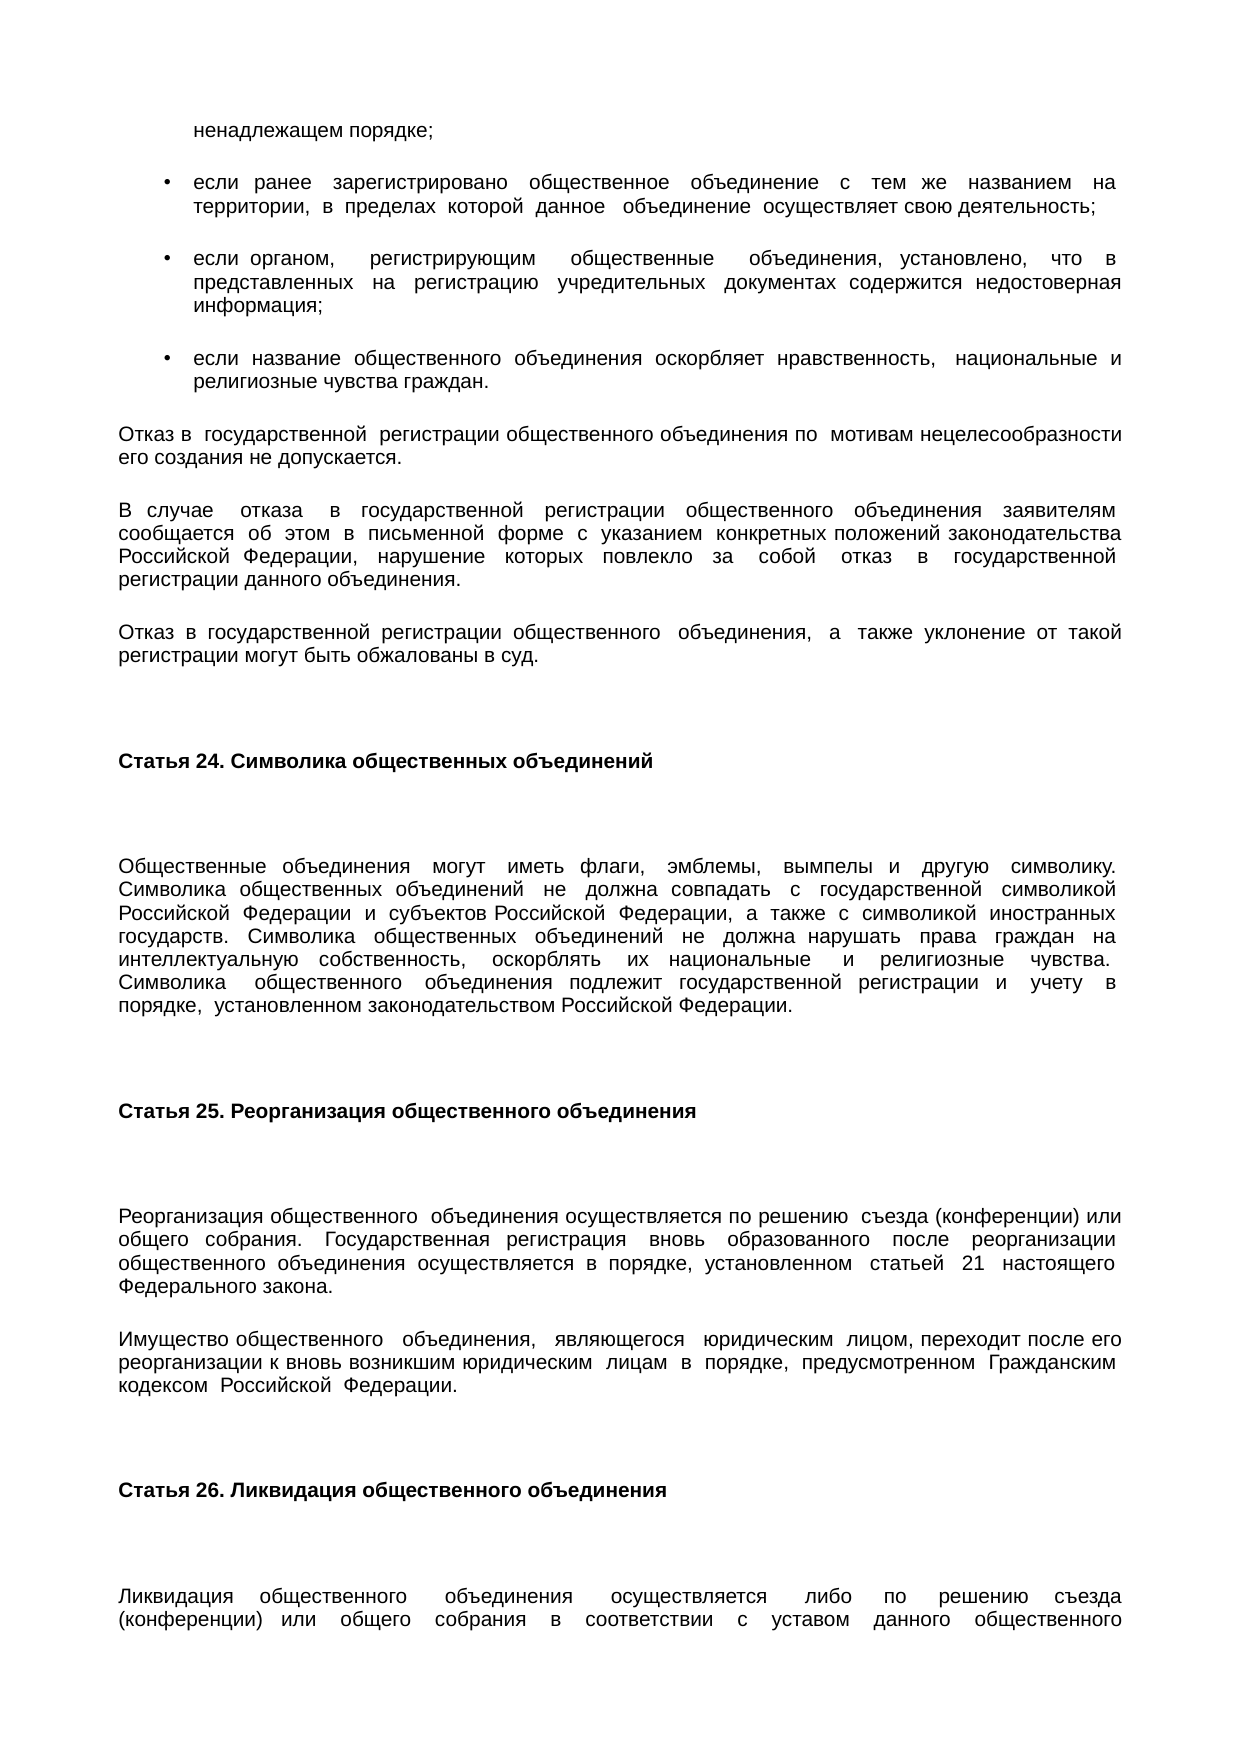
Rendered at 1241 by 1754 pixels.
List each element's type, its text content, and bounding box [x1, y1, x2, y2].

table_header ЗАКОН РФ ОБ ОБЩЕСТВЕННЫХ ОБЪЕДИНЕНИЯХ ГЛАВА 1. ОБЩИЕ ПОЛОЖЕНИЯ Статья 1. Предмет регулирования настоящего Федерального закона Статья 2. Сфера действия настоящего Федерального закона Статья 3. Содержание права граждан на объединение Статья 4. Законы об общественных объединениях Статья 5. Понятие общественного объединения Статья 6. Учредители, члены и участники общественного объединения Статья 7. Организационно-правовые формы общественных объединений Статья 8. Общественная организация Статья 9. Общественное движение Статья 10. Общественный фонд Статья 11. Общественное учреждение Статья 12. Орган общественной самодеятельности Статья 13. Союзы (ассоциации) общественных объединений Статья 14. Территориальная сфера деятельности российских общественных объединений Статья 15. Принципы создания и деятельности общественных объединений Статья 16. Ограничения на создание и деятельность общественных объединений Статья 17. Государство и общественные объединения ГЛАВА II. СОЗДАНИЕ ОБЩЕСТВЕННЫХ ОБЪЕДИНЕНИЙ, ИХ РЕОРГАНИЗАЦИЯ И (ИЛИ) ЛИКВИДАЦИЯ Статья 18. Создание общественных объединений Статья 19. Требования, предъявляемые к учредителям, членам и участникам общественных объединений Статья 20. Устав общественного объединения Статья 21. Государственная регистрация общественного объединения Статья 22. Решения о государственной регистрации общественного объединения Статья 23. Отказ в государственной регистрации общественного объединения и порядок его обжалования Статья 24. Символика общественных объединений Статья 25. Реорганизация общественного объединения Статья 26. Ликвидация общественного объединения ГЛАВА III. ПРАВА И ОБЯЗАННОСТИ ОБЩЕСТВЕННОГО ОБЪЕДИНЕНИЯ Статья 27. Права общественного объединения Статья 28. Права и обязанности общественного объединения при использовании своего названия Статья 29. Обязанности общественного объединения ГЛАВА IV. СОБСТВЕННОСТЬ ОБЩЕСТВЕННОГО ОБЪЕДИНЕНИЯ. УПРАВЛЕНИЕ ИМУЩЕСТВОМ ОБЩЕСТВЕННОГО ОБЪЕДИНЕНИЯ Статья 30. Собственность общественного объединения Статья 31. Источники формирования имущества общественного объединения Статья 32. Субъекты права собственности в общественных организациях Статья 33. Субъекты права собственности в общественных движениях Статья 34. Субъекты права собственности в общественных фондах Статья 35. Управление имуществом в общественных учреждениях Статья 36. Субъекты права собственности в органах общественной самодеятельности Статья 37. Предпринимательская деятельность общественных объединений Статья 38. Надзор и контроль за деятельностью общественных объединений ГЛАВА V. ОТВЕТСТВЕННОСТЬ ЗА НАРУШЕНИЕ ЗАКОНОВ ОБ ОБЩЕСТВЕННЫХ ОБЪЕДИНЕНИЯХ Статья 39. Равенство оснований ответственности всех субъектов, действующих в сфере отношений, регулируемых настоящим Федеральным законом Статья 40. Ответственность за нарушение законов об общественных объединениях Статья 41. Ответственность общественных объединений за нарушение законодательства Российской Федерации Статья 42. Приостановление деятельности общественных объединений Статья 43. Последствия приостановления деятельности общественного объединения Статья 44. Ликвидация общественного объединения и запрет на его деятельность в случаях нарушения им законодательства Российской Федерации Статья 45. Обжалование решения суда о приостановлении деятельности или ликвидации общественного объединения и последствия признания такого решения незаконным ГЛАВА VI. МЕЖДУНАРОДНЫЕ СВЯЗИ ОБЩЕСТВЕННЫХ ОБЪЕДИНЕНИЙ. МЕЖДУНАРОДНЫЕ ОБЩЕСТВЕННЫЕ ОБЪЕДИНЕНИЯ Статья 46. Международные связи общественных объединений Статья 47. Международное общественное объединение Наверх ГЛАВА 1. ОБЩИЕ ПОЛОЖЕНИЯ Статья 1. Предмет регулирования настоящего Федерального закона Предметом регулирования настоящего Федерального закона являются общественные отношения, возникающие в связи с реализацией гражданами права на объединение, созданием, деятельностью, реорганизацией и (или) ликвидацией общественных объединений. Иностранные граждане и лица без гражданства имеют равные права с гражданами Российской Федерации в сфере отношений, регулируемых настоящим Федеральным законом, за исключением случаев, установленных федеральными законами или международными договорами Российской Федерации. Статья 2. Сфера действия настоящего Федерального закона Действие настоящего Федерального закона распространяется на все общественные объединения, созданные по инициативе граждан, за исключением религиозных организаций, а также коммерческих организаций и создаваемых ими некоммерческих союзов (ассоциаций). Действие настоящего Федерального закона распространяется также на деятельность созданных на территории Российской Федерации структурных подразделений - организаций, отделений или филиалов и представительств - иностранных некоммерческих неправительственных объединений. Статья 3. Содержание права граждан на объединение Право граждан на объединение включает в себя право создавать на добровольной основе общественные объединения для защиты общих интересов и достижения общих целей, право вступать в существующие общественные объединения либо воздерживаться от вступления в них, а также право беспрепятственно выходить из общественных объединений. Создание общественных объединений способствует реализации прав и законных интересов граждан. Граждане имеют право создавать по своему выбору общественные объединения без предварительного разрешения органов государственной власти и органов местного самоуправления, а также право вступать в такие общественные объединения на условиях соблюдения норм их уставов. Создаваемые гражданами общественные объединения могут регистрироваться в порядке, предусмотренном настоящим Федеральным законом, и приобретать права юридического лица либо функционировать без государственной регистрации и приобретения прав юридического лица. Статья 4. Законы об общественных объединениях Права граждан на объединение, основные государственные гарантии этого права, статус общественных объединений, порядок их создания, деятельности, реорганизации и (или) ликвидации регулируются настоящим Федеральным законом, Гражданским кодексом Российской Федерации и другими законами об отдельных видах общественных объединений. Особенности, связанные с созданием, деятельностью, реорганизацией и (или) ликвидацией отдельных видов общественных объединений - политических партий, профессиональных союзов, благотворительных и других видов общественных объединений, - могут регулироваться специальными законами, принимаемыми в соответствии с настоящим Федеральным законом. Деятельность указанных общественных объединений до принятия специальных законов, а также деятельность общественных объединений, не урегулированная специальными законами, регулируются настоящим Федеральным законом. Статья 5. Понятие общественного объединения Под общественным объединением понимается добровольное, самоуправляемое, некоммерческое формирование, созданное по инициативе граждан, объединившихся на основе общности интересов для реализации общих целей, указанных в уставе общественного объединения (далее - уставные цели). Право граждан на создание общественных объединений реализуется как непосредственно путем объединения физических лиц, так и через юридические лица - общественные объединения. Статья 6. Учредители, члены и участники общественного объединения Учредителями общественного объединения являются физические лица и юридические лица - общественные объединения, созвавшие съезд (конференцию) или общее собрание, на котором принимается устав общественного объединения, формируются его руководящие и контрольно-ревизионный органы. Учредители общественного объединения - физические и юридические лица - имеют равные права и несут равные обязанности. Членами общественного объединения являются физические лица и юридические лица - общественные объединения, чья заинтересованность в совместном решении задач данного объединения в соответствии с нормами его устава оформляется соответствующими индивидуальными заявлениями или документами, позволяющими учитывать количество членов общественного объединения в целях обеспечения их равноправия как членов данного объединения. Члены общественного объединения - физические и юридические лица - имеют равные права и несут равные обязанности. Члены общественного объединения имеют право избирать и быть избранными в руководящие и контрольно-ревизионный органы данного объединения, а также контролировать деятельность руководящих органов общественного объединения в соответствии с его уставом. Члены общественного объединения имеют права и несут обязанности в соответствии с требованиями норм устава общественного объединения и в случае несоблюдения указанных требований могут быть исключены из общественного объединения в порядке, указанном в уставе. Участниками общественного объединения являются физические лица и юридические лица - общественные объединения, выразившие поддержку целям данного объединения и (или) его конкретным акциям, принимающие участие в его деятельности без обязательного оформления условий своего участия, если иное не предусмотрено уставом. Участники общественного объединения - физические и юридические лица - имеют равные права и несут равные обязанности. Статья 7. Организационно-правовые формы общественных объединений Общественные объединения могут создаваться в одной из следующих организационно-правовых форм: общественная организация; общественное движение; общественный фонд; общественное учреждение; орган общественной самодеятельности. Статья 8. Общественная организация Общественной организацией является основанное на членстве общественное объединение, созданное на основе совместной деятельности для защиты общих интересов и достижения уставных целей объединившихся граждан. Членами общественной организации в соответствии с ее уставом могут быть физические лица и юридические лица - общественные объединения, если иное не установлено настоящим Федеральным законом и законами об отдельных видах общественных объединений. Высшим руководящим органом общественной организации является съезд (конференция) или общее собрание. Постоянно действующим руководящим органом общественной организации является выборный коллегиальный орган, подотчетный съезду (конференции или общему собранию. В случае государственной регистрации общественной организации ее постоянно действующий руководящий орган осуществляет права юридического лица от имени общественной организации и исполняет ее обязанности в соответствии с уставом. Статья 9. Общественное движение Общественным движением является состоящее из участников и не имеющее членства массовое общественное объединение, преследующее социальные, политические и иные общественно полезные цели, поддерживаемые участниками общественного движения. Высшим руководящим органом общественного движения является съезд (конференция) или общее собрание. Постоянно действующим руководящим органом общественного движения является выборный коллегиальный орган, подотчетный съезду (конференции) или общему собранию. В случае государственной регистрации общественного движения его постоянно действующий руководящий орган осуществляет права юридического лица от имени общественного движения и исполняет его обязанности в соответствии с уставом. Статья 10. Общественный фонд Общественный фонд является одним из видов некоммерческих фондов и представляет собой не имеющее членства общественное объединение, цель которого заключается в формировании имущества на основе добровольных взносов, иных не запрещенных законом поступлений и использовании данного имущества на общественно полезные цели. Учредители и управляющие имуществом общественного фонда не вправе использовать указанное имущество в собственных интересах. Руководящий орган общественного фонда формируется его учредителями и (или) участниками либо решением учредителей общественного фонда, принятым в виде рекомендаций или персональных назначений, либо путем избрания участниками на съезде (конференции) или общем собрании. В случае государственной регистрации общественного фонда данный фонд осуществляет свою деятельность в порядке, предусмотренном Гражданским кодексом Российской Федерации. Создание, деятельность, реорганизация и (или) ликвидация иных видов фондов (частных, корпоративных, государственных, общественно-государственных и других) могут регулироваться соответствующим законом о фондах. Статья 11. Общественное учреждение Общественным учреждением является не имеющее членства общественное объединение, ставящее своей целью оказание конкретного вида услуг, отвечающих интересам участников и соответствующих уставным целям указанного объединения. Управление общественным объединением и его имуществом осуществляется лицами, назначенными учредителем (учредителями). В соответствии с учредительными документами в общественном учреждении может создаваться коллегиальный орган, избираемый участниками, не являющимися учредителями данного учреждения и потребителями его услуг. Указанный орган может определять содержание деятельности общественного учреждения, иметь право совещательного голоса при учредителе (учредителях), но не вправе распоряжаться имуществом общественного учреждения, если иное не установлено учредителем (учредителями). В случае государственной регистрации общественного учреждения данное учреждение осуществляет свою деятельность в порядке, установленном Гражданским кодексом Российской Федерации. Статья 12. Орган общественной самодеятельности Органом общественной самодеятельности является не имеющее членства общественное объединение, целью которого является совместное решение различных социальных проблем, возникающих у граждан по месту жительства, работы или учебы, направленное на удовлетворение потребностей неограниченного круга лиц, чьи интересы связаны с достижением уставных целей и реализацией программ органа общественной самодеятельности по месту его создания. Орган общественной самодеятельности формируется по инициативе граждан, заинтересованных в решении указанных проблем, и строит свою работу на основе самоуправления в соответствии с уставом, принятым на собрании учредителей. Орган общественной самодеятельности не имеет над собой вышестоящих органов или организаций. В случае государственной регистрации органа общественной самодеятельности данный орган приобретает права и принимает на себя обязанности юридического лица в соответствии с уставом. Статья 13. Союзы (ассоциации) общественных объединений Общественные объединения независимо от организационно-правовой формы вправе создавать союзы (ассоциации) общественных объединений на основе учредительных договоров и (или) уставов, принятых союзами (ассоциациями), образуя новые общественные объединения. Правоспособность союзов (ассоциаций) общественных объединений как юридических лиц возникает с момента их государственной регистрации. Создание, деятельность, реорганизация и (или) ликвидация союзов (ассоциаций) общественных объединений, в том числе с участием иностранных некоммерческих неправительственных объединений, осуществляются в порядке, предусмотренном настоящим Федеральным законом. Статья 14. Территориальная сфера деятельности российских общественных объединений В Российской Федерации создаются и действуют общероссийские, межрегиональные, региональные и местные общественные объединения. Под общероссийским общественным объединением понимается объединение, которое осуществляет свою деятельность в соответствии с уставными целями на территориях более половины субъектов Российской Федерации и имеет там свои структурные подразделения - организации, отделения или филиалы и представительства. Под межрегиональным общественным объединением понимается объединение, которое осуществляет свою деятельность в соответствии с уставными целями на территориях менее половины субъектов Российской Федерации и имеет там свои структурные подразделения - организации, отделения или филиалы и представительства. Под региональным общественным объединением понимается объединение, деятельность которого в соответствии с его уставными целями осуществляется в пределах территории одного субъекта Российской Федерации. Под местным общественным объединением понимается объединение, деятельность которого в соответствии с его уставными целями осуществляется в пределах территории органа местного самоуправления. Общероссийские общественные объединения могут использовать в своих названиях наименования "Россия", "Российская Федерация" и образованные на их основе слова и словосочетания без специального разрешения правомочного государственного органа. Статья 15. Принципы создания и деятельности общественных объединений Общественные объединения независимо от их организационно - правовых форм равны перед законом. Деятельность общественных объединений основывается на принципах добровольности, равноправия, самоуправления и законности. Общественные объединения свободны в определении своей внутренней структуры, целей, форм и методов своей деятельности. Деятельность общественных объединений должна быть гласной, а информация об их учредительных и программных документах - общедоступной. Статья 16. Ограничения на создание и деятельность общественных объединений Запрещаются создание и деятельность общественных объединений, цели или действия которых направлены на насильственное изменение основ конституционного строя и нарушение целостности Российской Федерации, подрыв безопасности государства, создание вооруженных формирований, разжигание социальной, расовой, национальной или религиозной розни. Включение в учредительные и программные документы общественных объединений положений о защите идей социальной справедливости не может рассматриваться как разжигание социальной розни. Ограничения на создание отдельных видов общественных объединений может устанавливаться только федеральным законом. Статья 17. Государство и общественные объединения Вмешательство органов государственной власти и их должностных лиц в деятельность общественных объединений, равно как и вмешательство общественных объединений в деятельность органов государственной власти и их должностных лиц, не допускается, за исключением случаев, предусмотренных настоящим Федеральным законом. Государство обеспечивает соблюдение прав и законных интересов общественных объединений, оказывает поддержку их деятельности, законодательно регулирует предоставление им налоговых и иных льгот и преимуществ. Государственная поддержка может выражаться в виде целевого финансирования отдельных общественно полезных программ общественных объединений по их заявкам (государственные гранты); заключения любых видов договоров, в том числе на выполнение работ и предоставление услуг; социального заказа на выполнение различных государственных программ неограниченному кругу общественных объединений на конкурсной основе. Вопросы, затрагивающие интересы общественных объединений в предусмотренных законом случаях, решаются органами государственной власти и органами местного самоуправления с участием соответствующих общественных объединений или по согласованию с ними. На работников аппаратов общественных объединений, работающих по найму, распространяется законодательство Российской Федерации о труде и законодательство Российской Федерации о социальном страховании. Наверх ГЛАВА II. СОЗДАНИЕ ОБЩЕСТВЕННЫХ ОБЪЕДИНЕНИЙ, ИХ РЕОРГАНИЗАЦИЯ И (ИЛИ) ЛИКВИДАЦИЯ Статья 18. Создание общественных объединений Общественные объединения создаются по инициативе их учредителей - не менее трех физических лиц. Количество учредителей для создания политических партий, профессиональных союзов устанавливается законами об указанных видах общественных объединений. В состав учредителей наряду с физическими лицами могут входить юридические лица - общественные объединения. Решения о создании общественного объединения, об утверждении его устава и о формировании руководящих и контрольно-ревизионного органов принимаются на съезде (конференции) или общем собрании. С момента принятия указанных решений общественное объединение считается созданным: осуществляет свою уставную деятельность, приобретает права, за исключением прав юридического лица, и принимает на себя обязанности, предусмотренные настоящим Федеральным законом. Правоспособность общественного объединения как юридического лица возникает с момента государственной регистрации данного объединения. Статья 19. Требования, предъявляемые к учредителям, членам и участникам общественных объединений Учредителями, членами и участниками общественных объединений могут быть граждане, достигшие 18 лет, и юридические лица - общественные объединения, если иное не установлено настоящим Федеральным законом, а также законами об отдельных видах общественных объединений. Иностранные граждане и лица без гражданства наравне с гражданами Российской Федерации могут быть учредителями, членами и участниками общественных объединений, за исключением случаев, установленных Федеральными законами или международными договорами Российской Федерации. Членами и участниками молодежных общественных объединений могут быть граждане, достигшие 14 лет. Членами и участниками детских общественных организаций могут быть граждане, достигшие 10 лет. Условия и порядок приобретения, утраты членства, включая условия выбытия из членов общественных объединений по возрасту, определяются уставами соответствующих общественных объединений. Требование об указании в официальных документах на членство или участие в тех или иных общественных объединениях не допускается. Принадлежность или непринадлежность граждан к общественным объединениям не может служить основанием для ограничения их прав или свобод, условием для предоставления им государством каких-либо льгот и преимуществ, за исключением случаев, предусмотренных законодательством Российской Федерации. Органы государственной власти и органы местного самоуправления не могут быть учредителями, членами и участниками общественных объединений. При создании общественных объединений в форме общественных организаций учредители данных объединений автоматически становятся их членами, приобретая соответствующие права и обязанности. При создании общественных объединений в иных организационно - правовых формах права и обязанности учредителей таких объединений указываются в их уставах. Статья 20. Устав общественного объединения Устав общественного объединения должен предусматривать: 1) название, цели общественного объединения, его организационно-правовую форму; 2) структуру общественного объединения, руководящие и контрольно-ревизионный органы общественного объединения, территорию, в пределах которой данное объединение осуществляет свою деятельность; 3) условия и порядок приобретения и утраты членства в общественном объединении, права и обязанности членов данного объединения (только для объединения, предусматривающего членство); 4) компетенцию и порядок формирования руководящих органов общественного объединения, сроки их полномочий, место нахождения постоянно действующего руководящего органа; 5) порядок внесения изменений и дополнений в устав общественного объединения; 6) источники формирования денежных средств и иного имущества общественного объединения, права общественного объединения и его структурных подразделений по управлению имуществом; 7) порядок реорганизации и (или) ликвидации общественного объединения. Устав общественного объединения может содержать описание символики данного объединения. В уставе могут предусматриваться и иные положения, относящиеся к деятельности общественного объединения, не противоречащие законам. Статья 21. Государственная регистрация общественного объединения Общественное объединение вправе не регистрироваться в органах юстиции. В этом случае данное объединение не приобретает прав юридического лица. Государственная регистрация общероссийского и международного общественных объединений производится Министерством юстиции Российской Федерации. Государственная регистрация межрегионального общественного объединения производится органами юстиции по месту нахождения постоянно действующего руководящего органа общественного объединения. Государственная регистрация регионального и местного общественных объединений производится органами юстиции соответствующих субъектов Российской федерации. Для государственной регистрации общественного объединения подаются следующие документы: заявление в регистрирующий орган, подписанное членами постоянно действующего руководящего органа данного общественного объединения с указанием места жительства каждого; устав общественного объединения в двух экземплярах; выписка из протокола учредительного съезда (конференции) или общего собрания, содержащая сведения о создании общественного объединения, об утверждении его устава и о формировании руководящих и контрольно-ревизионного органов; сведения об учредителях; документ об уплате регистрационного сбора; документ о предоставлении юридического адреса общественному объединению; протоколы учредительных съездов (конференций) или общих собраний структурных подразделений для международного, общероссийского и межрегионального общественных объединений; при использовании общественным объединением личного имени гражданина или символики, защищенной законодательством Российской Федерации об охране интеллектуальной собственности или авторских прав, - документы, подтверждающие правомочия на их использование. Документы подаются на государственную регистрацию в течение трех месяцев со дня проведения учредительного съезда (конференции) или общего собрания. Изменения и дополнения в уставах общественных объединений подлежат государственной регистрации в том же порядке и в те же сроки, что и государственная регистрация самих общественных объединений, и приобретают юридическую силу с момента такой регистрации. Государственная регистрация отделения общественного объединения производится органом юстиции соответствующего субъекта Российской Федерации на основании документов, представленных отделением общественного объединения в соответствии с частью шестой настоящей статьи, заверенных центральным руководящим органом общественного объединения, а также копии свидетельства о государственной регистрации общественного объединения. В случае, если отделение общественного объединения не принимает свой устав и действует на основании устава того общественного объединения, отделением которого оно является, центральный руководящий орган указанного объединения уведомляет орган юстиции соответствующего субъекта Российской Федерации о наличии указанного отделения, его месте нахождения, сообщает сведения о его руководящих органах. В этом случае права юридического лица указанное отделение приобретает с момента государственной регистрации общественного объединения. Органы, регистрирующие общественные объединения, включают их в единый государственный реестр юридических лиц, открытый для всеобщего ознакомления. За государственную регистрацию общественного объединения, последующих изменений и дополнений в его уставе взимаются регистрационные сборы в порядке и размерах, предусмотренных законодательством Российской Федерации. Документом, удостоверяющим государственную регистрацию общественного объединения, внесение данного объединения зарегистрировавшим его органом в единый государственный реестр юридических лиц, а также уплату регистрационных сборов, является свидетельство о государственной регистрации. Государственная регистрация молодежных и детских общественных объединений осуществляется в случае избрания в руководящие органы указанных объединений граждан, достигших 18 лет. Порядок государственной регистрации общественного объединения, предусмотренный данной статьей, действует до принятия закона о регистрации юридических лиц. Статья 22. Решения о государственной регистрации общественного объединения Орган, регистрирующий общественные объединения, в месячный срок обязан рассмотреть заявление общественного объединения о его регистрации и принять решение: зарегистрировать общественное объединение и выдать учредителям свидетельство о его государственной регистрации либо отказать в государственной регистрации общественного объединения и выдать учредителям письменный мотивированный отказ, который может быть обжалован в судебном порядке. Отказ в государственной регистрации общественного объединения не является препятствием для повторной подачи документов на государственную регистрацию при условии устранения оснований, вызвавших отказ. Рассмотрение повторного обращения в орган, регистрирующий общественные объединения, и вынесение по этому обращению решения производятся в порядке, предусмотренном настоящим Федеральным законом. Статья 23. Отказ в государственной регистрации общественного объединения и порядок его обжалования В государственной регистрации общественного объединения может быть отказано по следующим основаниям: если устав общественного объединения противоречит Конституции Российской Федерации, конституциям (уставам) субъектов Российской Федерации, положениям статей 16, 19, 20, 21 настоящего Федерального закона и законам об отдельных видах общественных объединений; если не представлен полный перечень учредительных документов или они оформлены в ненадлежащем порядке; если ранее зарегистрировано общественное объединение с тем же названием на территории, в пределах которой данное объединение осуществляет свою деятельность; если органом, регистрирующим общественные объединения, установлено, что в представленных на регистрацию учредительных документах содержится недостоверная информация; если название общественного объединения оскорбляет нравственность, национальные и религиозные чувства граждан. Отказ в государственной регистрации общественного объединения по мотивам нецелесообразности его создания не допускается. В случае отказа в государственной регистрации общественного объединения заявителям сообщается об этом в письменной форме с указанием конкретных положений законодательства Российской Федерации, нарушение которых повлекло за собой отказ в государственной регистрации данного объединения. Отказ в государственной регистрации общественного объединения, а также уклонение от такой регистрации могут быть обжалованы в суд. Статья 24. Символика общественных объединений Общественные объединения могут иметь флаги, эмблемы, вымпелы и другую символику. Символика общественных объединений не должна совпадать с государственной символикой Российской Федерации и субъектов Российской Федерации, а также с символикой иностранных государств. Символика общественных объединений не должна нарушать права граждан на интеллектуальную собственность, оскорблять их национальные и религиозные чувства. Символика общественного объединения подлежит государственной регистрации и учету в порядке, установленном законодательством Российской Федерации. Статья 25. Реорганизация общественного объединения Реорганизация общественного объединения осуществляется по решению съезда (конференции) или общего собрания. Государственная регистрация вновь образованного после реорганизации общественного объединения осуществляется в порядке, установленном статьей 21 настоящего Федерального закона. Имущество общественного объединения, являющегося юридическим лицом, переходит после его реорганизации к вновь возникшим юридическим лицам в порядке, предусмотренном Гражданским кодексом Российской Федерации. Статья 26. Ликвидация общественного объединения Ликвидация общественного объединения осуществляется либо по решению съезда (конференции) или общего собрания в соответствии с уставом данного общественного объединения по основаниям и в порядке, предусмотренном статьей 44 настоящего Федерального закона, либо в судебном порядке. Имущество, оставшееся в результате ликвидации общественного объединения, после удовлетворения требований кредиторов направляется на цели, предусмотренные уставом общественного объединения, либо, если отсутствуют соответствующие разделы в уставе общественного объединения, - на цели, определяемые решением съезда (конференции) или общего собрания о ликвидации общественного объединения, а в спорных случаях - решением суда. Решение об использовании оставшегося имущества публикуется ликвидационной комиссией в печати. Решение о ликвидации общественного объединения, являющегося юридическим лицом, направляется в орган, зарегистрировавший общественное объединение, для исключения указанного объединения из единого государственного реестра юридических лиц. Наверх ГЛАВА III. ПРАВА И ОБЯЗАННОСТИ ОБЩЕСТВЕННОГО ОБЪЕДИНЕНИЯ Статья 27. Права общественного объединения Для осуществления уставных целей общественное объединение имеет право: свободно распространять информацию о своей деятельности; участвовать в выработке решений органов государственной власти и органов местного самоуправления в порядке и объеме, предусмотренными настоящим Федеральным законом и другими законами; проводить собрания, митинги, демонстрации, шествия и пикетирование; учреждать средства массовой информации и осуществлять издательскую деятельность; представлять и защищать свои права, законные интересы своих членов и участников, а также других граждан в органах государственной власти, органах местного самоуправления и общественных объединениях; осуществлять в полном объеме полномочия, предусмотренные законами об общественных объединениях; выступать с инициативами по различным вопросам общественной жизни, вносить предложения в органы государственной власти; участвовать в избирательных кампаниях (в случае государственной регистрации общественного объединения и при наличии в уставе данного общественного объединения положения об участии его в выборах). Осуществление указанных прав общественными объединениями, созданными иностранными гражданами и лицами без гражданства либо с их участием, может быть ограничено федеральными законами или международными договорами Российской Федерации. Законами об общественных объединениях могут быть предусмотрены дополнительные права для конкретных видов общественных объединений. Статья 28. Права и обязанности общественного объединения при использовании своего названия Официальное название общественного объединения должно содержать указание на его организационно-правовую форму и территориальную сферу его деятельности. В названии общественного объединения не допускается использование наименований органов государственной власти и органов местного самоуправления. Общественное объединение имеет право использовать в своем названии личное имя гражданина. Общественное объединение использует личное имя гражданина только с его письменного согласия или с письменного согласия его законных представителей. Статья 29. Обязанности общественного объединения Общественное объединение обязано: соблюдать законодательство Российской Федерации, общепризнанные принципы и нормы международного права, касающиеся сферы его деятельности, а также нормы, предусмотренные его уставом и иными учредительными документами; ежегодно публиковать отчет об использовании своего имущества или обеспечивать доступность ознакомления с указанным отчетом; ежегодно информировать орган, регистрирующий общественные объединения, о продолжении своей деятельности с указанием действительного места нахождения постоянно действующего руководящего органа, его названия и данных о руководителях общественного объединения в объеме сведений, включаемых в единый государственной реестр юридических лиц; представлять по запросу органа, регистрирующего общественные объединения, решения руководящих органов и должностных лиц общественного объединения, а также годовые и квартальные отчеты о своей деятельности в объеме сведений, представляемых в налоговые органы; допускать представителей органа, регистрирующего общественные объединения, на проводимые общественным объединением мероприятия; оказывать содействие представителям органа, регистрирующего общественные объединения, в ознакомлении с деятельностью общественного объединения в связи с достижением уставных целей и соблюдением законодательства Российской Федерации. Непредставление обновленных сведений для внесения в единый государственный реестр юридических лиц в течение трех лет влечет за собой обращение органа, зарегистрировавшего общественное объединение, в суд с иском о признании данного объединения прекратившим свою деятельность в качестве юридического лица и об исключении его из единого государственного реестра юридических лиц. Наверх ГЛАВА IV. СОБСТВЕННОСТЬ ОБЩЕСТВЕННОГО ОБЪЕДИНЕНИЯ. УПРАВЛЕНИЕ ИМУЩЕСТВОМ ОБЩЕСТВЕННОГО ОБЪЕДИНЕНИЯ Статья 30. Собственность общественного объединения Общественное объединение, являющееся юридическим лицом, может иметь в собственности земельные участки, здания, строения, сооружения, жилищный фонд, транспорт, оборудование, инвентарь, имущество культурно -просветительного и оздоровительного назначения, денежные средства, акции, другие ценные бумаги и иное имущество, необходимое для материального обеспечения деятельности этого общественного объединения, указанной в его уставе. В собственности общественного объединения могут также находиться учреждения, издательства, средства массовой информации, создаваемые и приобретаемые за счет средств данного общественного объединения в соответствии с его уставными целями. Федеральным законом могут устанавливаться виды имущества, которые по соображениям государственной и общественной безопасности либо в соответствии с международными договорами Российской Федерации не могут находиться в собственности общественного объединения. Общественные фонды могут осуществлять свою деятельность на основе доверительного управления. Собственность общественного объединения охраняется законом. Статья 31. Источники формирования имущества общественного объединения Имущество общественного объединения формируется на основе вступительных и членских взносов, если их уплата предусмотрена уставом; добровольных взносов и пожертвований; поступлений от проводимых в соответствии с уставом общественного объединения лекций, выставок, лотерей, аукционов, спортивных и иных мероприятий; доходов от предпринимательской деятельности общественного объединения; гражданско-правовых сделок; внешнеэкономической деятельности общественного объединения; других не запрещенных законом поступлений. Политические партии, политические движения и общественные объединения, уставы которых предусматривают участие в выборах, не вправе получать финансовую и иную материальную помощь от иностранных государств, организаций и граждан на деятельность, связанную с подготовкой и проведением выборов. Статья 32. Субъекты права собственности в общественных организациях Собственниками имущества являются общественные организации, обладающие правами юридического лица. Каждый отдельный член общественной организации не имеет права собственности на долю имущества, принадлежащего общественной организации. В общественных организациях, структурные подразделения (отделения) которых осуществляют свою деятельность на основе единого устава данных организаций, собственниками имущества являются общественные организации в целом. Структурные подразделения (отделения) указанных общественных организаций имеют право оперативного управления имуществом, закрепленным за ними собственниками. В общественных организациях, объединяющих территориальные организации в качестве самостоятельных субъектов в союз (ассоциацию), собственником имущества, созданного и (или) приобретенного для использования в интересах общественной организации в целом, является союз (ассоциация). Территориальные организации, входящие в состав союза (ассоциации) в качестве самостоятельных субъектов, являются собственниками принадлежащего им имущества. Статья 33. Субъекты права собственности в общественных движениях От имени общественных движений права собственника имущества, поступающего в общественные движения, а также созданного и (или) приобретенного ими за счет собственных средств, осуществляют их постоянно действующие руководящие органы, указанные в уставах этих общественных движений. Статья 34. Субъекты права собственности в общественных фондах От имени общественных фондов права собственника имущества, поступающего в общественные фонды, а также созданного и (или) приобретенного ими за счет собственных средств, осуществляют их постоянно действующие руководящие органы, указанные в уставах этих общественных фондов. Статья 35. Управление имуществом в общественных учреждениях Общественные учреждения, созданные и финансируемые собственником (собственниками), в отношении закрепленного за ними имущества осуществляют право оперативного управления указанным имуществом. Общественные учреждения, являющиеся юридическими лицами и владеющие имуществом на праве оперативного управления, могут быть собственниками созданного и (или) приобретенного ими иными законными способами имущества. Общественные учреждения получают имущество на праве оперативного управления от учредителя (учредителей). В отношении указанного имущества общественные учреждения осуществляют права владения, пользования и распоряжения в пределах, установленных законом, в соответствии с их уставными целями. Учредитель (учредители) - собственник (собственники) имущества, переданного общественным учреждениям, вправе изъять излишнее, неиспользуемое либо используемое не по назначению имущество и распорядиться им по своему усмотрению. При переходе права собственности на имущество, закрепленное за общественными учреждениями, к другому лицу данные учреждения сохраняют право оперативного управления указанным имуществом. Общественные учреждения не вправе отчуждать или иным способом распоряжаться закрепленным за ними имуществом и имуществом, приобретенным за счет денежных средств, выделенных им по смете, без письменного разрешения собственника. Если в соответствии с учредительными документами общественным учреждениям предоставлено право осуществлять приносящую доходы деятельность, то доходы, полученные от такой деятельности, и приобретенное за счет этих доходов имущество поступают в самостоятельное распоряжение общественных учреждений и учитываются на отдельном балансе. Общественные учреждения отвечают по своим обязательствам находящимися в их распоряжении денежными средствами. При их недостаточности субсидированную ответственность по обязательствам общественного учреждения несет собственник соответствующего имущества. Статья 36. Субъекты права собственности в органах общественной самодеятельности Субъектами права собственности в органах общественной самодеятельности являются сами органы общественной самодеятельности, за которыми после их государственной регистрации закрепляются права юридического лица. Органы общественной самодеятельности могут быть собственниками имущества, созданного и (или) приобретенного ими иными законными способами. Статья 37. Предпринимательская деятельность общественных объединений Общественные объединения могут осуществлять предпринимательскую деятельность лишь постольку, поскольку это служит достижению уставных целей, ради которых они созданы, и соответствующую этим целям. Предпринимательская деятельность осуществляется общественными объединениями в соответствии с Гражданским кодексом Российской Федерации, Федеральным законом "О введении в действие части первой Гражданского кодекса Российской Федерации" и другими законодательными актами Российской Федерации. Общественные объединения могут создавать хозяйственные товарищества, общества и иные хозяйственные организации, а также приобретать имущество, предназначенное для ведения предпринимательской деятельности. Создаваемые общественными объединениями хозяйственные товарищества, общества и иные хозяйственные организации вносят в соответствующие бюджеты платежи в порядке и размерах, установленных законодательством Российской Федерации. Доходы от предпринимательской деятельности общественных объединений не могут перераспределяться между членами или участниками этих объединений и должны использоваться только для достижения уставных целей. Допускается использование общественными объединениями своих средств на благотворительные цели, даже если это не указано в их уставах. Статья 38. Надзор и контроль за деятельностью общественных объединений Надзор за соблюдением законов общественными объединениями осуществляет прокуратура Российской Федерации. Орган, регистрирующий общественные объединения, осуществляет контроль за соответствием их деятельности уставным целям. Указанный орган вправе: запрашивать у руководящих органов общественных объединений их распорядительные документы; направлять своих представителей для участия в проводимых общественными объединениями мероприятиях; в случае выявления нарушений общественными объединениями законодательства Российской Федерации или совершения ими действий, противоречащих их уставным целям, органом, регистрирующим общественные объединения, может быть вынесено руководящим органам данных объединений письменное предупреждение с указанием конкретных оснований вынесения предупреждения. Предупреждение, вынесенное органом, регистрирующим общественные объединения, может быть обжаловано общественными объединениями в судебном порядке. Финансовые органы осуществляют контроль за источниками доходов общественных объединений, размерами получаемых ими средств и уплатой налогов в соответствии с законодательством Российской Федерации о налогах. Надзор и контроль за выполнением общественными объединениями существующих норм и стандартов могут осуществляться экологическими, пожарными, эпидемиологическими и иными органами государственного надзора и контроля. Наверх ГЛАВА V. ОТВЕТСТВЕННОСТЬ ЗА НАРУШЕНИЕ ЗАКОНОВ ОБ ОБЩЕСТВЕННЫХ ОБЪЕДИНЕНИЯХ Статья 39. Равенство оснований ответственности всех субъектов, действующих в сфере отношений, регулируемых настоящим Федеральным законом Государство и его органы, общественные объединения и отдельные граждане несут равную ответственность за соблюдение настоящего Федерального закона и других законов об отдельных видах общественных объединений. Общественные объединения и граждане, чьи права, предоставленные настоящим Федеральным законом и другими законами об отдельных видах общественных объединений, оказались нарушенными, могут обратиться с исковым заявлением в судебные органы и с заявлением или жалобой в административные органы о привлечении виновных к ответственности. Статья 40. Ответственность за нарушение законов об общественных объединениях Государственные органы и органы местного самоуправления и их должностные лица, причинившие ущерб общественным объединениям вследствие нарушения указанными органами и их должностными лицами настоящего Федерального закона, а также других законов об отдельных видах общественных объединений, несут ответственность, предусмотренную уголовным, гражданским и административным законодательством Российской Федерации. Статья 41. Ответственность общественных объединений за нарушение законодательства Российской Федерации Общественные объединения, в том числе не зарегистрированные в органах юстиции, в случае нарушения законодательства Российской Федерации несут ответственность в соответствии с настоящим Федеральным законом и другими законами. В случае нарушения законодательства Российской Федерации общественными объединениями, не зарегистрированными в органах юстиции, ответственность за данные нарушения несут лица, входящие в состав руководящих органов этих объединений. При совершении общественными объединениями, в том числе не зарегистрированными в органах юстиции, деяний, наказуемых в уголовном порядке, лица, входящие в руководящие органы этих объединений, при доказательстве их вины за организацию указанных деяний могут по решению суда нести ответственность как руководители преступных сообществ. Другие члены и участники таких объединений несут ответственность за те преступные деяния, в подготовке или совершении которых они участвовали. Статья 42. Приостановление деятельности общественных объединений Деятельность общественных объединений может быть приостановлена в случае нарушения Конституции Российской Федерации, конституций (уставов) субъектов Российской Федерации, законодательства Российской Федерации по решению суда в порядке, предусмотренном настоящим Федеральным законом и другими федеральными законами. В случае нарушения общероссийскими и международными общественными объединениями статьи 16 настоящего Федерального закона, а также совершения действий, противоречащих уставным целям, Генеральный прокурор Российской Федерации вносит в руководящие органы данных объединений представление об указанных нарушениях и устанавливает срок для их устранения. Если в установленный срок эти нарушения не устраняются, деятельность общественных объединений приостанавливается на срок до шести месяцев решением Верховного Суда Российской Федерации на основании заявления Генерального прокурора Российской Федерации. Приостановление деятельности межрегиональных, региональных и местных общественных объединений осуществляется судом соответствующего субъекта Российской Федерации по заявлению прокурора данного субъекта Российской Федерации в порядке, предусмотренном Законом Российской Федерации "О прокуратуре Российской Федерации". Орган, регистрирующий общественные объединения, вправе подать заявление в суд о приостановлении деятельности общественных объединений после двух письменных предупреждений, если эти предупреждения не были обжалованы в суд в установленном законом порядке или не признаны судом не основанными на законе. Порядок приостановления деятельности общественных объединений в случае введения чрезвычайного положения на территории Российской Федерации определяется федеральным конституционным законом. Статья 43. Последствия приостановления деятельности общественного объединения В случае приостановления деятельности общественного объединения на срок, установленный решением суда, приостанавливаются его права как учредителя средств массовой информации, ему запрещается организовывать собрания, митинги, демонстрации и другие публичные мероприятия, принимать участие в выборах, использовать банковские вклады, за исключением расчетов по хозяйственной деятельности и трудовым договорам, возмещению убытков, причиненных его действиями, и уплате штрафов. Если в течение установленного судом срока приостановления деятельности общественного объединения оно устраняет нарушение, послужившее основанием для приостановления его деятельности, то после окончания указанного срока общественное объединение возобновляет свою деятельность. В случае неустранения общественным объединением указанного нарушения орган, внесший в суд заявление о приостановлении деятельности данного объединения, вносит в суд заявление о его ликвидации. Статья 44. Ликвидация общественного объединения и запрет на его деятельность в случаях нарушения им законодательства Российской Федерации Общественное объединение может быть ликвидировано по решению суда в случаях: нарушения требований статьи 16 настоящего Федерального закона; виновного нарушения своими действиями прав и свобод граждан; неоднократных или грубых нарушений закона или иных правовых актов либо при систематическом осуществлении общественным объединением деятельности, противоречащей его уставным целям. Заявление в суд о ликвидации общероссийского или международного общественного объединения по указанным в данной статье основаниям вносится Генеральным прокурором Российской Федерации. Заявление в суд о ликвидации межрегионального, регионального и местного общественных объединений по указанным в данной статье основаниям вносится прокурором соответствующего субъекта Российской Федерации в порядке, предусмотренном Законом Российской Федерации "О прокуратуре Российской Федерации". Ликвидация общественного объединения по решению суда означает запрет на его деятельность независимо от факта его государственной регистрации. Статья 45. Обжалование решения суда о приостановлении деятельности или ликвидации общественного объединения и последствия признания такого решения незаконным Решение суда о приостановлении деятельности или ликвидации общественного объединения может быть обжаловано в случаях и порядке, установленных федеральными законами. Отмена решения о ликвидации общественного объединения влечет возмещение государством всех убытков, понесенных общественным объединением в связи с его незаконной ликвидацией. Наверх ГЛАВА VI. МЕЖДУНАРОДНЫЕ СВЯЗИ ОБЩЕСТВЕННЫХ ОБЪЕДИНЕНИЙ. МЕЖДУНАРОДНЫЕ ОБЩЕСТВЕННЫЕ ОБЪЕДИНЕНИЯ Статья 46. Международные связи общественных объединений Российские общественные объединения в соответствии с их уставами могут вступать в международные общественные объединения, приобретать права и нести обязанности, соответствующие статусу этих международных общественных объединений, поддерживать прямые международные контакты и связи, заключать соглашения с иностранными некоммерческими неправительственными объединениями. Российские общественные объединения могут создавать свои организации, отделения или филиалы и представительства в иностранных государствах на основе общепризнанных принципов и норм международного права, международных договоров Российской Федерации и законодательства этих государств. Статья 47. Международное общественное объединение Общественное объединение, образованное в Российской Федерации, признается международным, если в соответствии с его уставом в иностранных государствах создается и осуществляет свою деятельность хотя бы одно его структурное подразделение - организация, отделение или филиал и представительство. Создание, деятельность, реорганизация и (или) ликвидация международных общественных объединений, международных союзов (ассоциаций) международных общественных объединений в Российской Федерации осуществляются в общем порядке, предусмотренном для общественных объединений настоящим Федеральным законом и другими федеральными законами. Организации, отделения или филиалы и представительства международных общественных объединений создаются и осуществляют свою деятельность в Российской Федерации в соответствии с настоящим Федеральным законом и другими федеральными законами. Организации, отделения или филиалы и представительства иностранных некоммерческих неправительственных объединений создаются и осуществляют свою деятельность в Российской Федерации в соответствии с настоящим Федеральным законом и другими федеральными законами. [118, 118, 1122, 1631]
